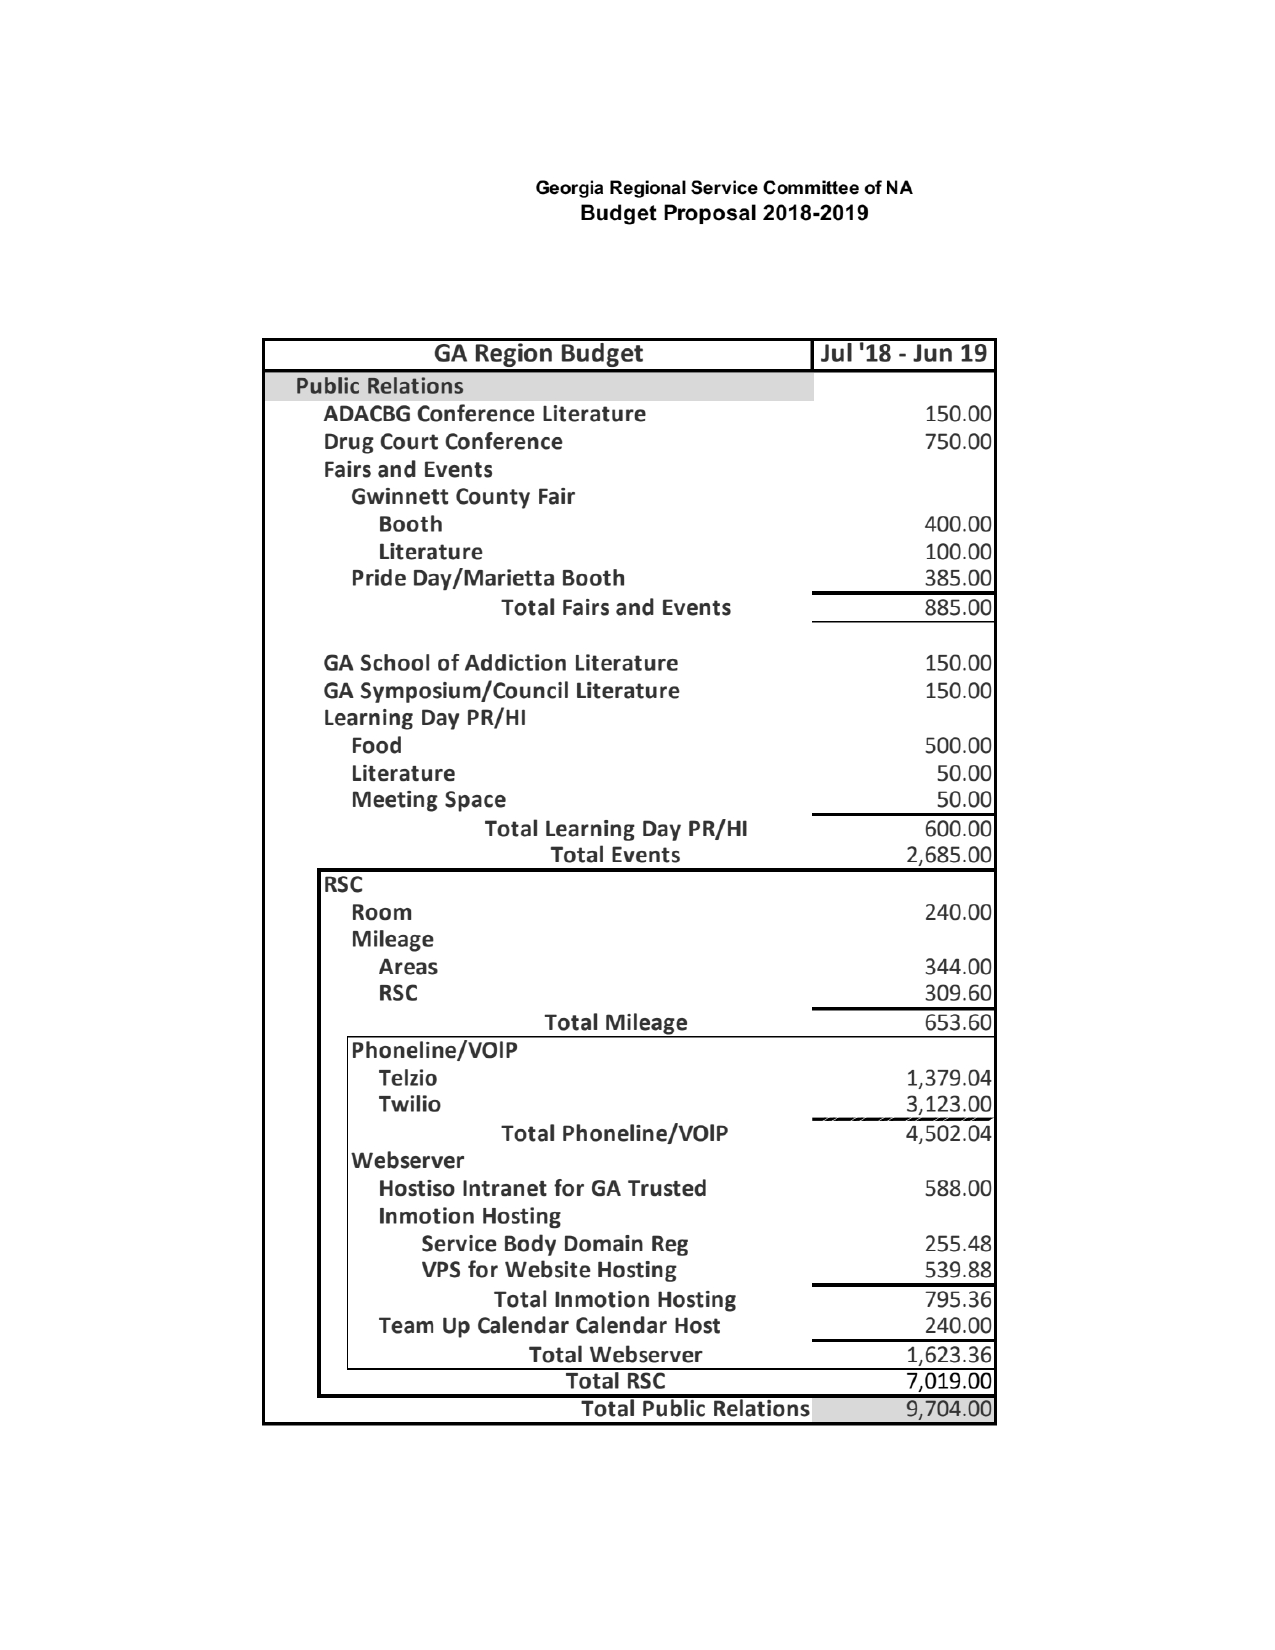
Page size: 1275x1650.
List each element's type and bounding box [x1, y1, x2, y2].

picture [183, 150, 1092, 1500]
